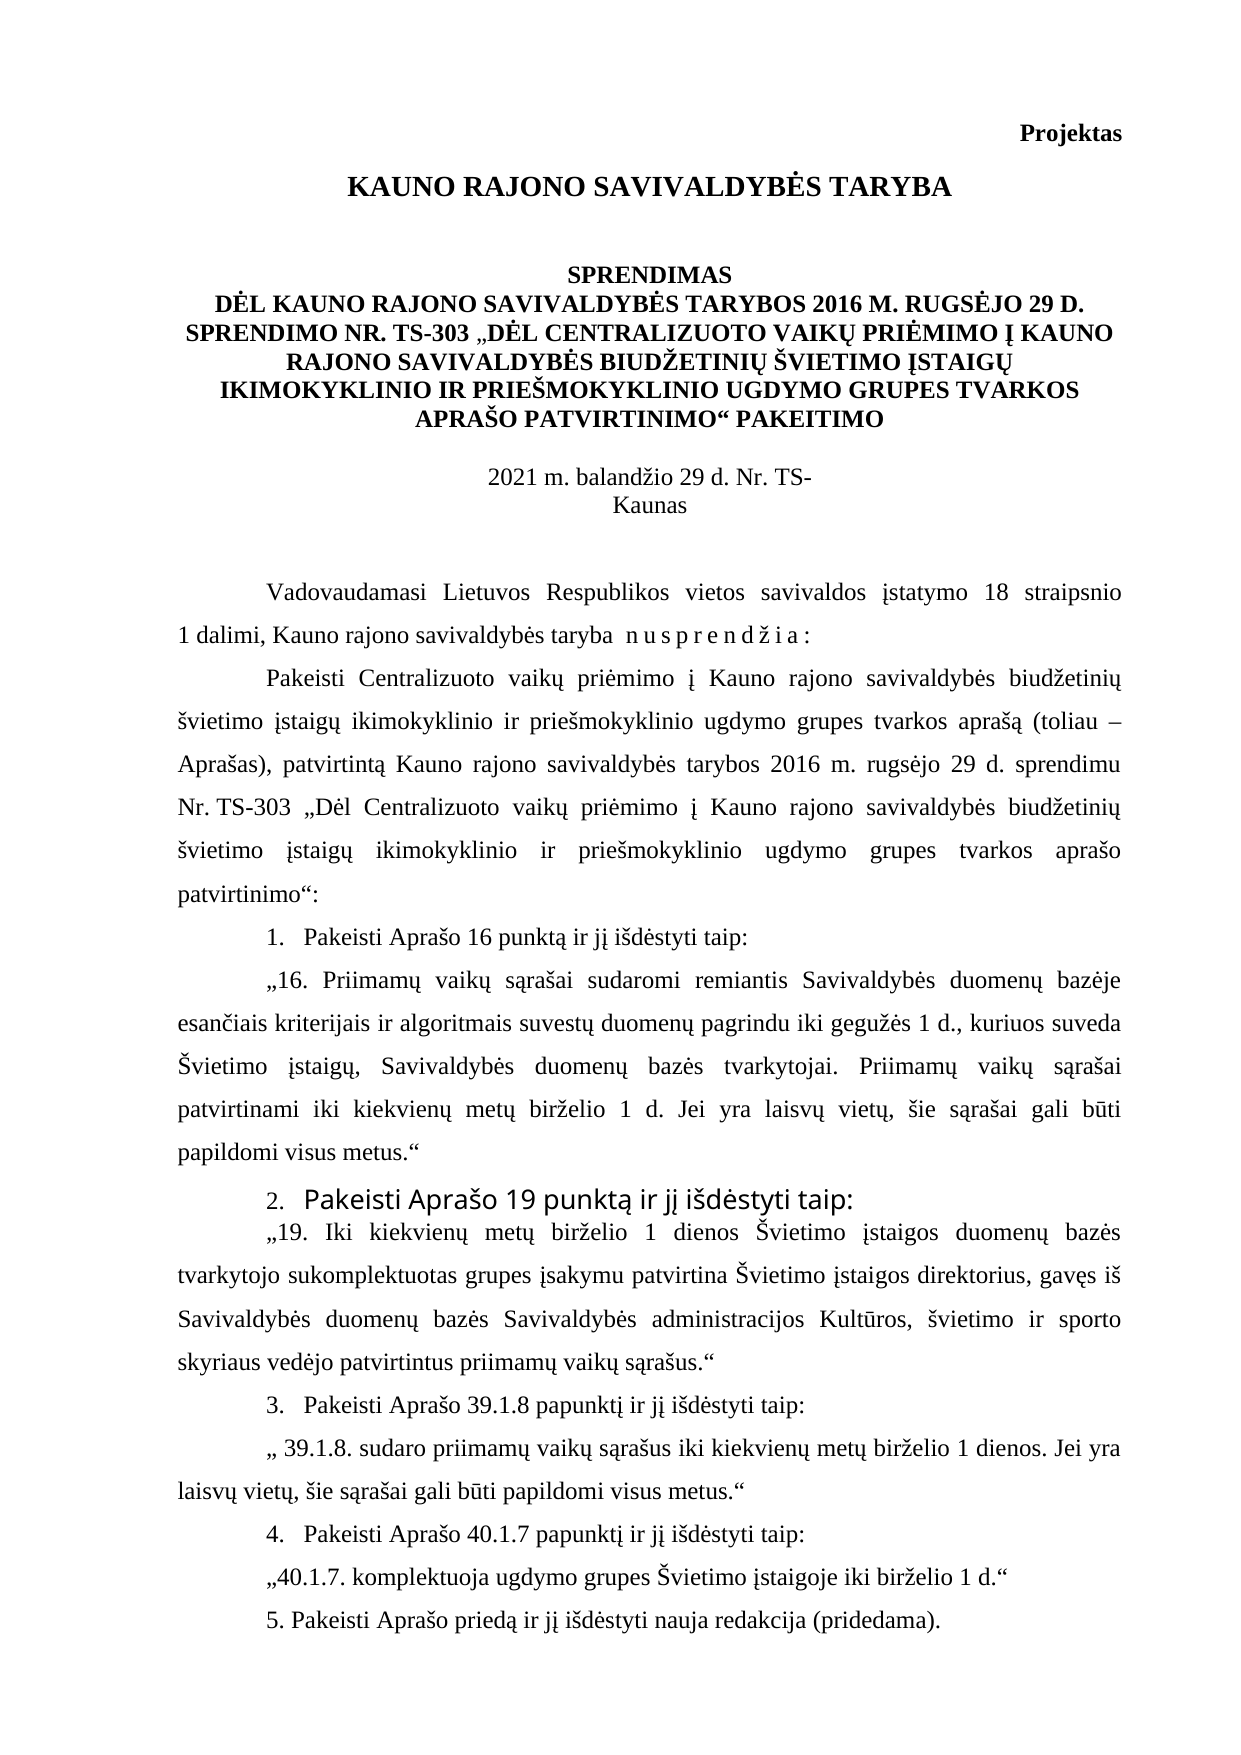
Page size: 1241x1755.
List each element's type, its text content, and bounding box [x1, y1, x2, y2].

text „ 39.1.8. sudaro priimamų vaikų sąrašus iki kiekvienų metų birželio 1 dienos. Jei yra laisvų vietų, šie sąrašai gali būti papildomi visus metus.“ [177, 1433, 1122, 1505]
text 4. Pakeisti Aprašo 40.1.7 papunktį ir jį išdėstyti taip: [266, 1519, 1122, 1548]
text DĖL KAUNO RAJONO SAVIVALDYBĖS TARYBOS 2016 M. RUGSĖJO 29 D. SPRENDIMO NR. TS-303 „DĖL CENTRALIZUOTO VAIKŲ PRIĖMIMO Į KAUNO RAJONO SAVIVALDYBĖS BIUDŽETINIŲ ŠVIETIMO ĮSTAIGŲ IKIMOKYKLINIO IR PRIEŠMOKYKLINIO UGDYMO GRUPES TVARKOS APRAŠO PATVIRTINIMO“ PAKEITIMO [177, 289, 1122, 433]
text KAUNO RAJONO SAVIVALDYBĖS TARYBA [177, 169, 1122, 203]
text Kaunas [177, 491, 1122, 519]
text 5. Pakeisti Aprašo priedą ir jį išdėstyti nauja redakcija (pridedama). [177, 1606, 1122, 1634]
text 3. Pakeisti Aprašo 39.1.8 papunktį ir jį išdėstyti taip: [266, 1390, 1122, 1419]
text Projektas [177, 118, 1122, 147]
text „40.1.7. komplektuoja ugdymo grupes Švietimo įstaigoje iki birželio 1 d.“ [177, 1562, 1122, 1591]
text 2. Pakeisti Aprašo 19 punktą ir jį išdėstyti taip: [266, 1181, 1122, 1217]
text Pakeisti Centralizuoto vaikų priėmimo į Kauno rajono savivaldybės biudžetinių švietimo įstaigų ikimokyklinio ir priešmokyklinio ugdymo grupes tvarkos aprašą (toliau – Aprašas), patvirtintą Kauno rajono savivaldybės tarybos 2016 m. rugsėjo 29 d. sprendimu Nr. TS-303 „Dėl Centralizuoto vaikų priėmimo į Kauno rajono savivaldybės biudžetinių švietimo įstaigų ikimokyklinio ir priešmokyklinio ugdymo grupes tvarkos aprašo patvirtinimo“: [177, 663, 1122, 907]
text 2021 m. balandžio 29 d. Nr. TS- [177, 462, 1122, 491]
text „16. Priimamų vaikų sąrašai sudaromi remiantis Savivaldybės duomenų bazėje esančiais kriterijais ir algoritmais suvestų duomenų pagrindu iki gegužės 1 d., kuriuos suveda Švietimo įstaigų, Savivaldybės duomenų bazės tvarkytojai. Priimamų vaikų sąrašai patvirtinami iki kiekvienų metų birželio 1 d. Jei yra laisvų vietų, šie sąrašai gali būti papildomi visus metus.“ [177, 965, 1122, 1166]
text „19. Iki kiekvienų metų birželio 1 dienos Švietimo įstaigos duomenų bazės tvarkytojo sukomplektuotas grupes įsakymu patvirtina Švietimo įstaigos direktorius, gavęs iš Savivaldybės duomenų bazės Savivaldybės administracijos Kultūros, švietimo ir sporto skyriaus vedėjo patvirtintus priimamų vaikų sąrašus.“ [177, 1217, 1122, 1376]
text SPRENDIMAS [177, 261, 1122, 289]
text Vadovaudamasi Lietuvos Respublikos vietos savivaldos įstatymo 18 straipsnio 1 dalimi, Kauno rajono savivaldybės taryba nusprendžia: [177, 577, 1122, 649]
text 1. Pakeisti Aprašo 16 punktą ir jį išdėstyti taip: [266, 922, 1122, 951]
